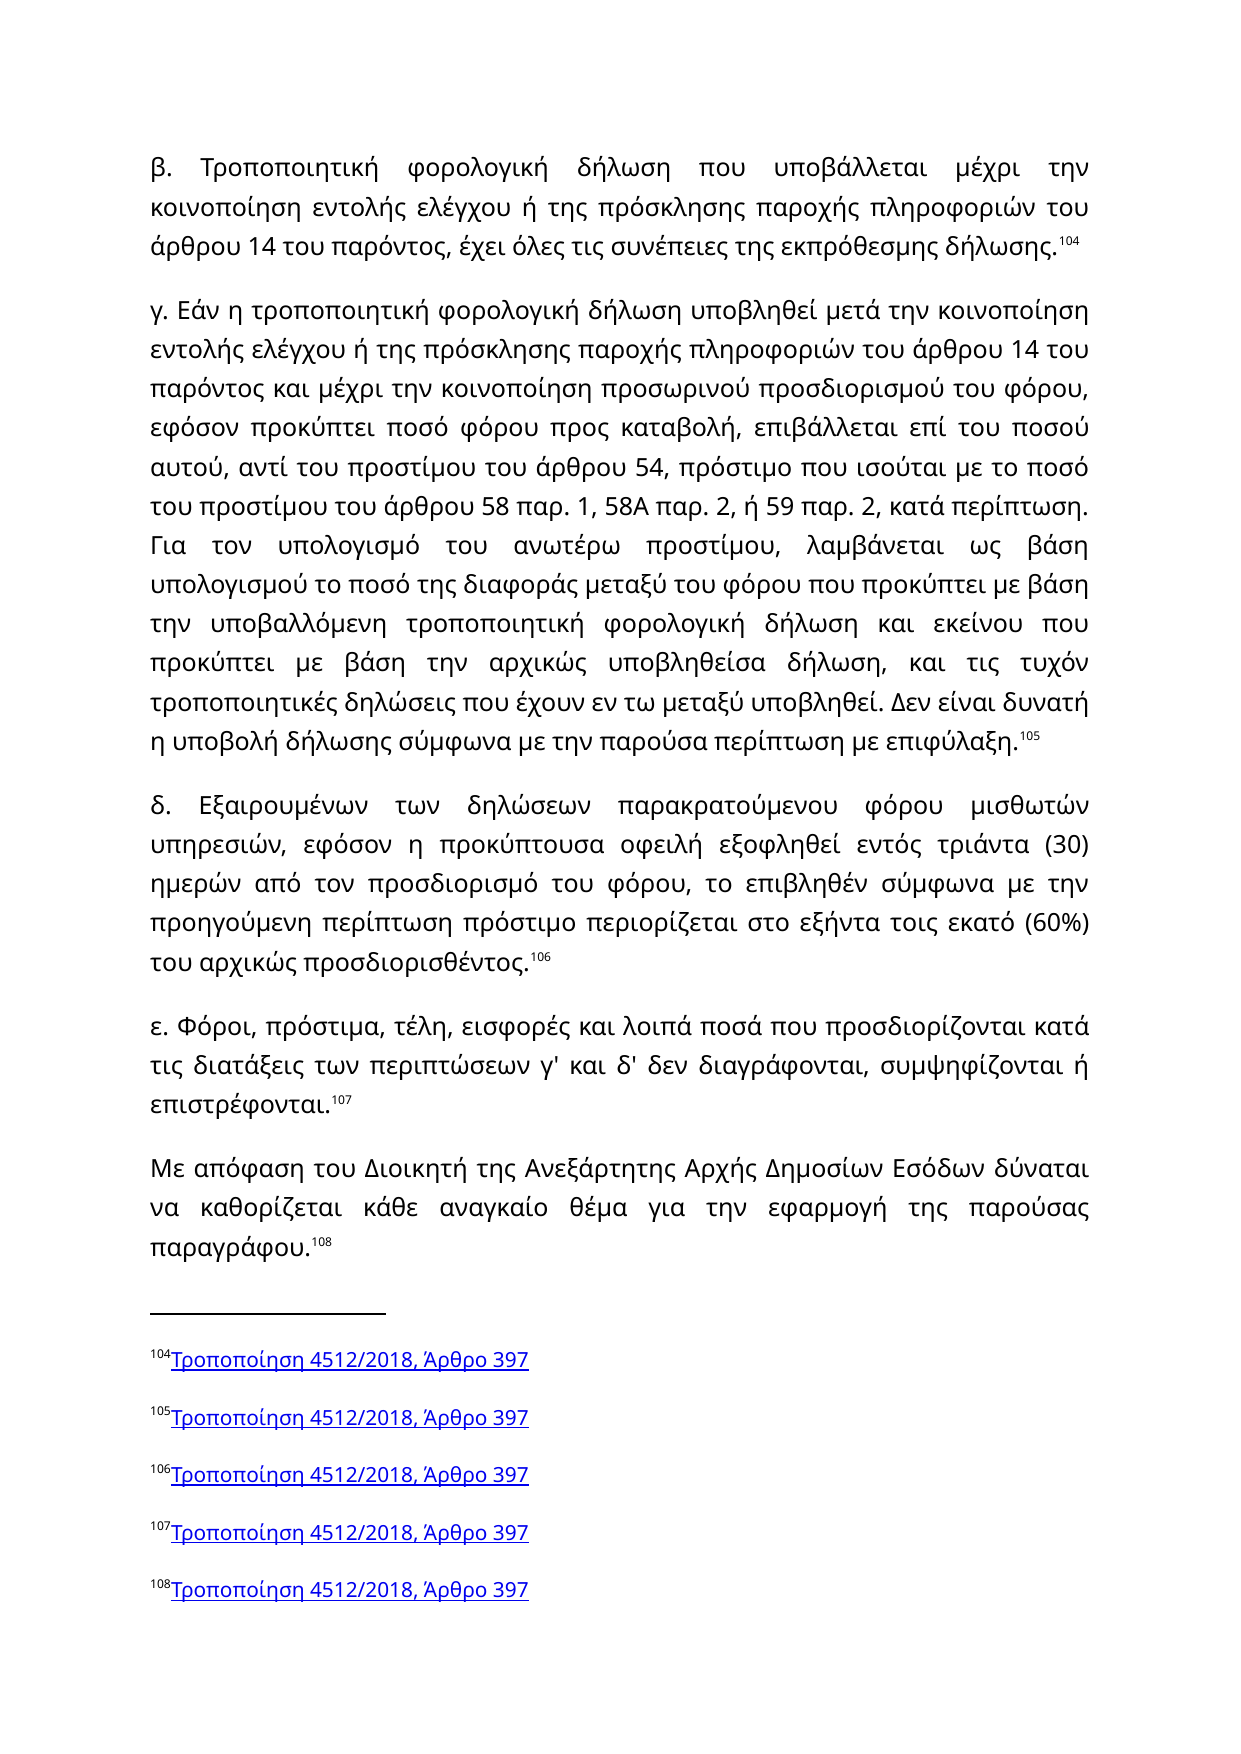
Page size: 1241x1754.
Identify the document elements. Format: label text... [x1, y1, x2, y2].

text γ. Εάν η τροποποιητική φορολογική δήλωση υποβληθεί μετά την κοινοποίηση εντολής ελέγχου ή της πρόσκλησης παροχής πληροφοριών του άρθρου 14 του παρόντος και μέχρι την κοινοποίηση προσωρινού προσδιορισμού του φόρου, εφόσον προκύπτει ποσό φόρου προς καταβολή, επιβάλλεται επί του ποσού αυτού, αντί του προστίμου του άρθρου 54, πρόστιμο που ισούται με το ποσό του προστίμου του άρθρου 58 παρ. 1, 58Α παρ. 2, ή 59 παρ. 2, κατά περίπτωση. Για τον υπολογισμό του ανωτέρω προστίμου, λαμβάνεται ως βάση υπολογισμού το ποσό της διαφοράς μεταξύ του φόρου που προκύπτει με βάση την υποβαλλόμενη τροποποιητική φορολογική δήλωση και εκείνου που προκύπτει με βάση την αρχικώς υποβληθείσα δήλωση, και τις τυχόν τροποποιητικές δηλώσεις που έχουν εν τω μεταξύ υποβληθεί. Δεν είναι δυνατή η υποβολή δήλωσης σύμφωνα με την παρούσα περίπτωση με επιφύλαξη. [150, 292, 1090, 757]
text δ. Εξαιρουμένων των δηλώσεων παρακρατούμενου φόρου μισθωτών υπηρεσιών, εφόσον η προκύπτουσα οφειλή εξοφληθεί εντός τριάντα (30) ημερών από τον προσδιορισμό του φόρου, το επιβληθέν σύμφωνα με την προηγούμενη περίπτωση πρόστιμο περιορίζεται στο εξήντα τοις εκατό (60%) του αρχικώς προσδιορισθέντος. [150, 787, 1090, 978]
text Τροποποίηση 4512/2018, Άρθρο 397 [150, 1460, 1090, 1489]
text ε. Φόροι, πρόστιμα, τέλη, εισφορές και λοιπά ποσά που προσδιορίζονται κατά τις διατάξεις των περιπτώσεων γ' και δ' δεν διαγράφονται, συμψηφίζονται ή επιστρέφονται. [150, 1008, 1090, 1121]
text Τροποποίηση 4512/2018, Άρθρο 397 [150, 1576, 1090, 1604]
text Τροποποίηση 4512/2018, Άρθρο 397 [150, 1403, 1090, 1431]
text Τροποποίηση 4512/2018, Άρθρο 397 [150, 1518, 1090, 1546]
text Τροποποίηση 4512/2018, Άρθρο 397 [150, 1345, 1090, 1373]
text β. Τροποποιητική φορολογική δήλωση που υποβάλλεται μέχρι την κοινοποίηση εντολής ελέγχου ή της πρόσκλησης παροχής πληροφοριών του άρθρου 14 του παρόντος, έχει όλες τις συνέπειες της εκπρόθεσμης δήλωσης. [150, 150, 1090, 262]
text Με απόφαση του Διοικητή της Ανεξάρτητης Αρχής Δημοσίων Εσόδων δύναται να καθορίζεται κάθε αναγκαίο θέμα για την εφαρμογή της παρούσας παραγράφου. [150, 1151, 1090, 1263]
